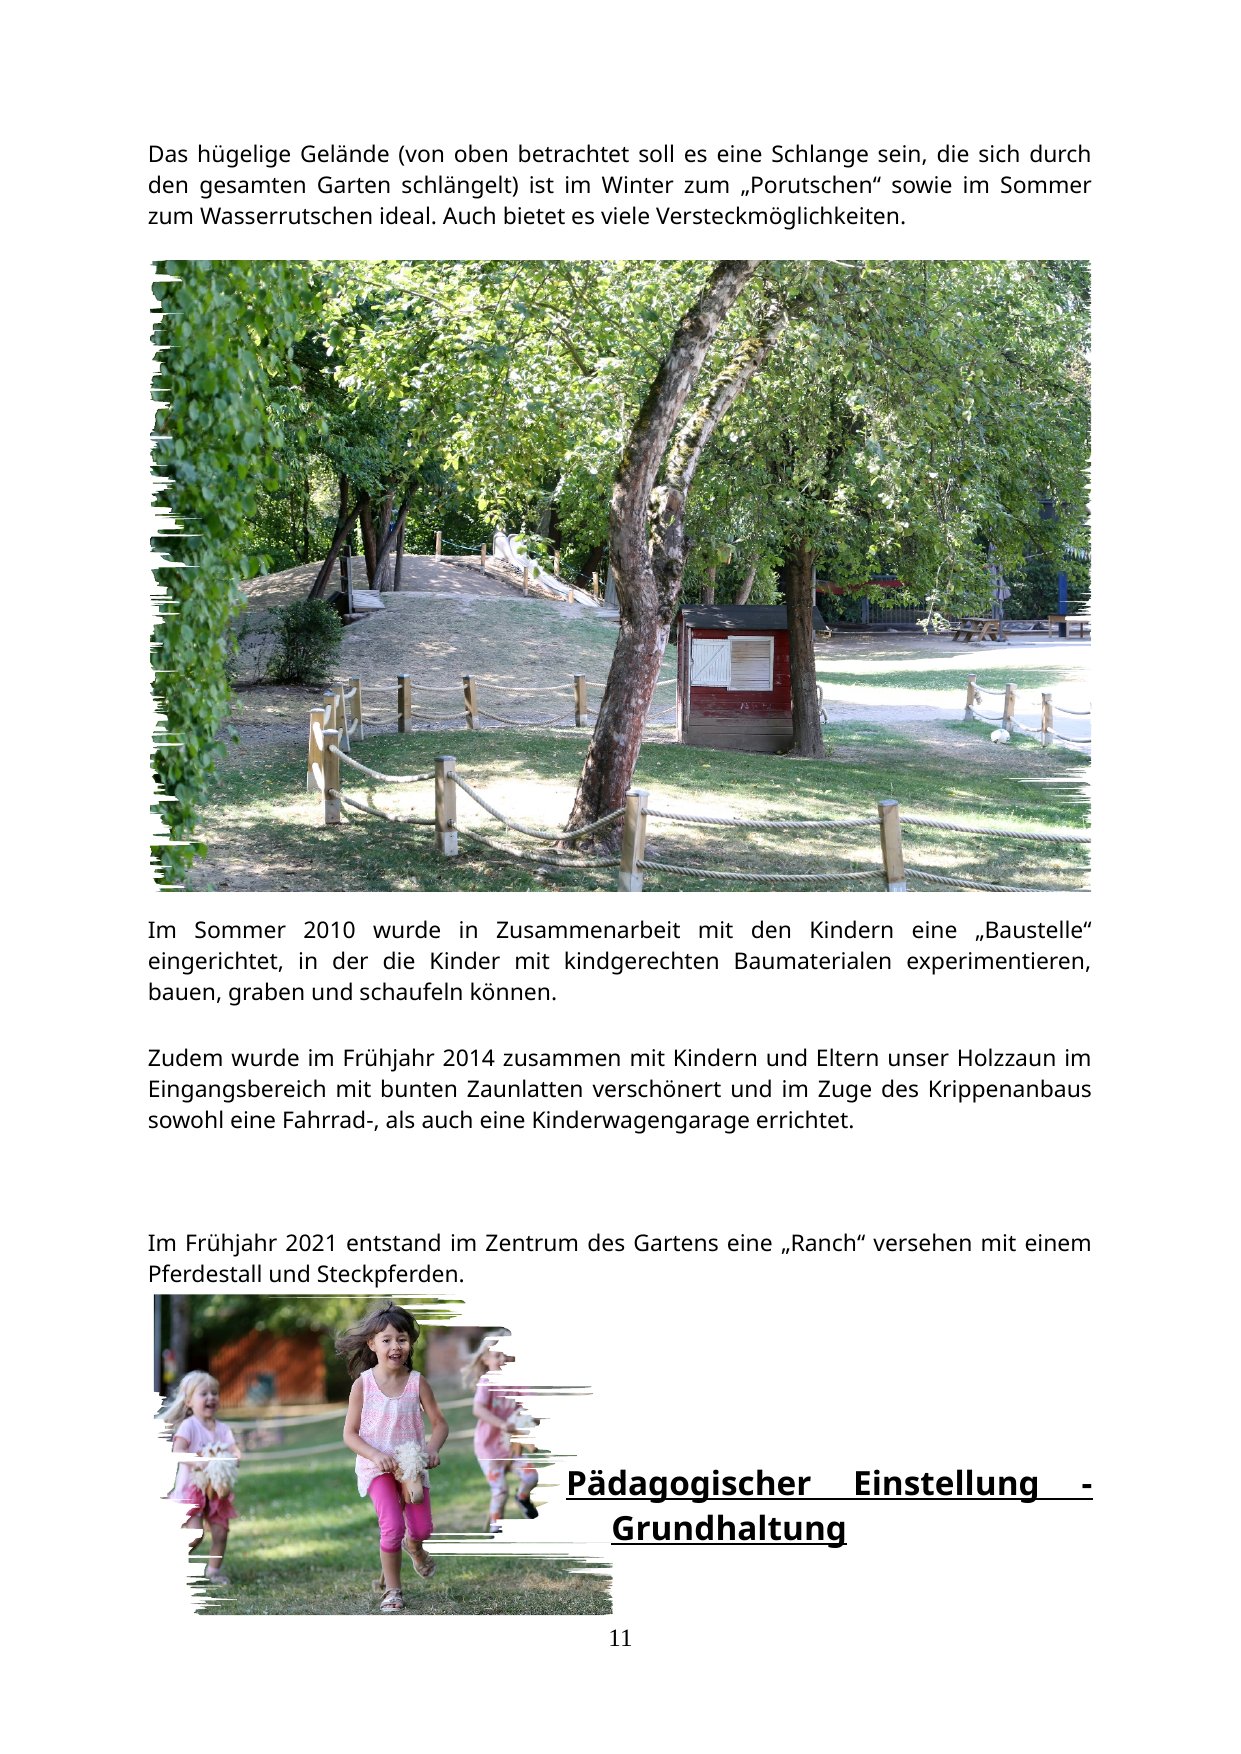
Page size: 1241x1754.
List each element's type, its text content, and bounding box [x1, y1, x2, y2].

text Zudem wurde im Frühjahr 2014 zusammen mit Kindern und Eltern unser Holzzaun im Eingangsbereich mit bunten Zaunlatten verschönert und im Zuge des Krippenanbaus sowohl eine Fahrrad-, als auch eine Kinderwagengarage errichtet. [148, 1042, 1092, 1135]
text Das hügelige Gelände (von oben betrachtet soll es eine Schlange sein, die sich durch den gesamten Garten schlängelt) ist im Winter zum „Porutschen“ sowie im Sommer zum Wasserrutschen ideal. Auch bietet es viele Versteckmöglichkeiten. [148, 137, 1092, 231]
subtitle Pädagogischer Einstellung - Grundhaltung [423, 1459, 1092, 1550]
subtitle [148, 1459, 218, 1550]
text Im Frühjahr 2021 entstand im Zentrum des Gartens eine „Ranch“ versehen mit einem Pferdestall und Steckpferden. [148, 1227, 1092, 1289]
text Im Sommer 2010 wurde in Zusammenarbeit mit den Kindern eine „Baustelle“ eingerichtet, in der die Kinder mit kindgerechten Baumaterialen experimentieren, bauen, graben und schaufeln können. [148, 289, 1092, 1007]
